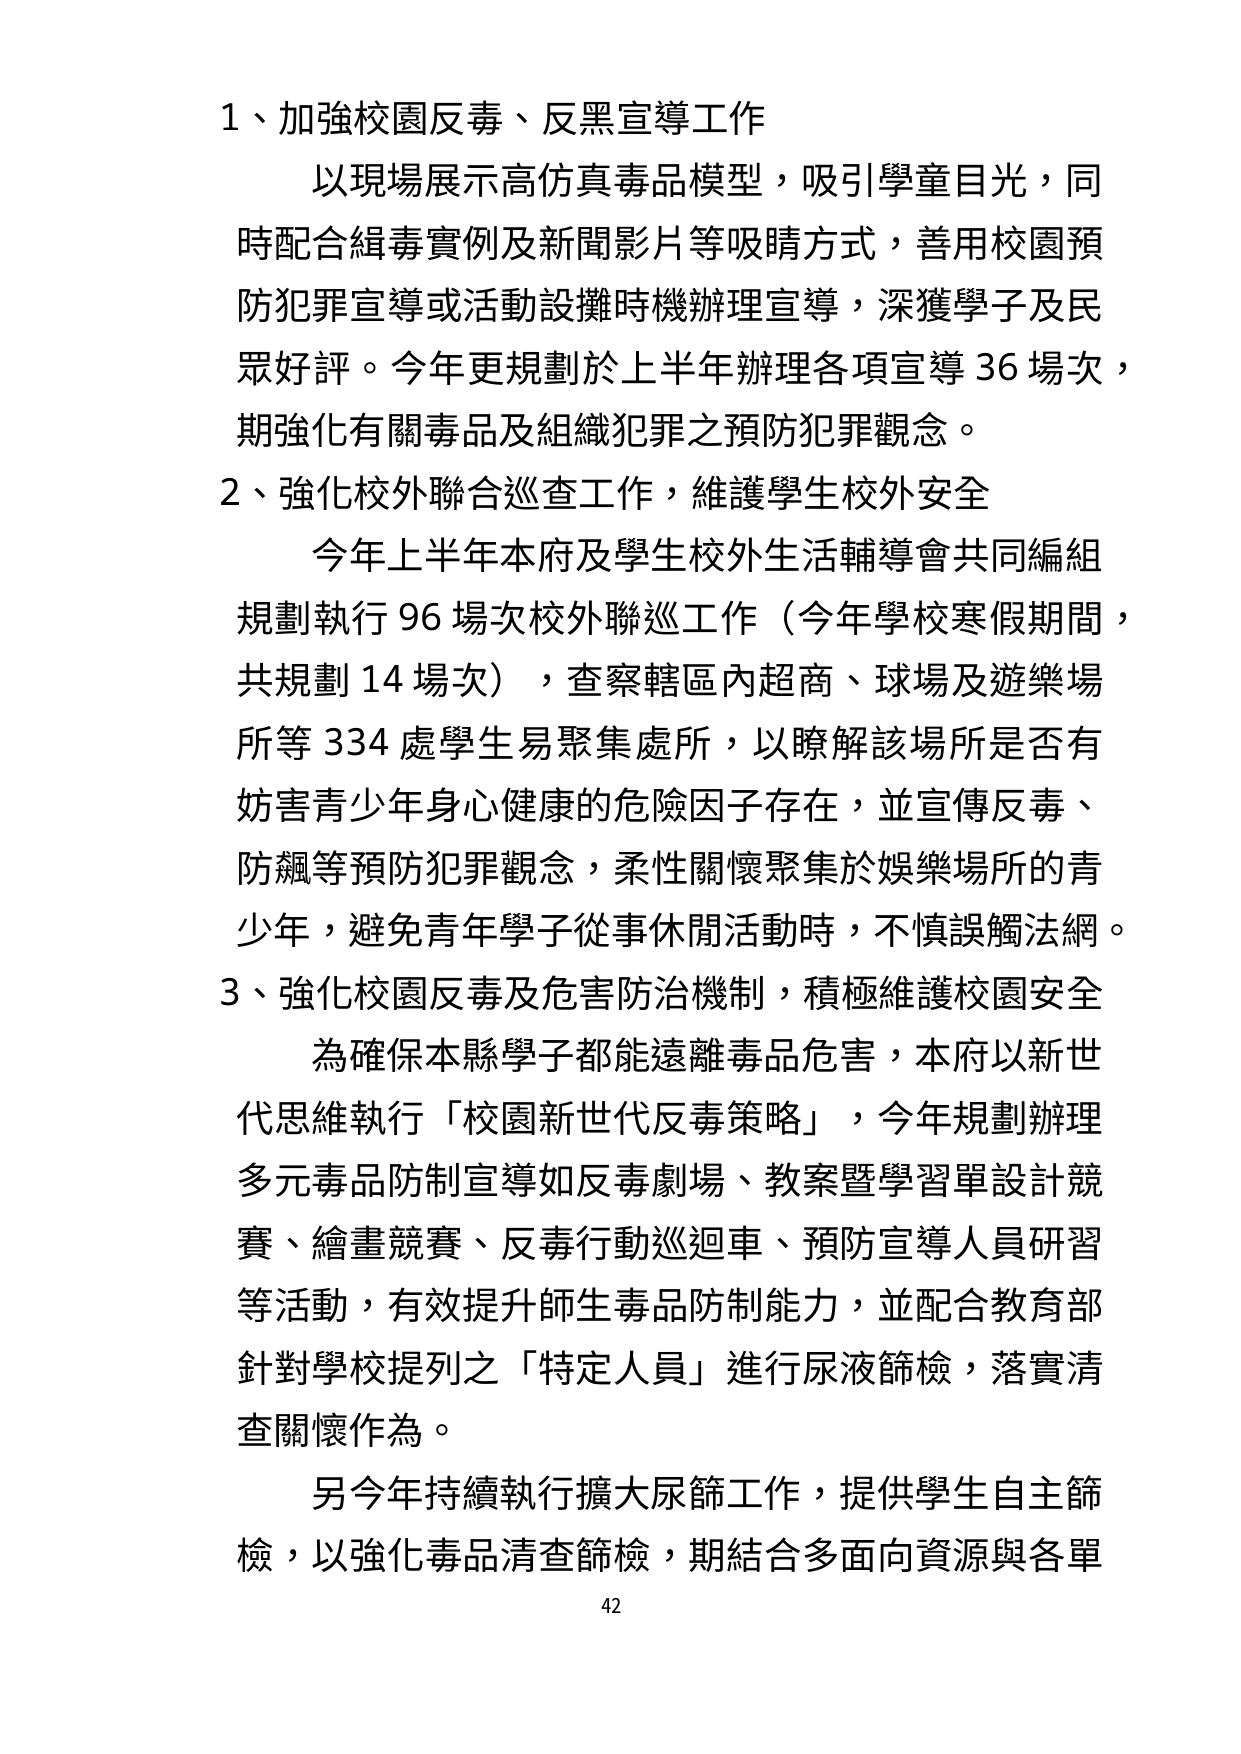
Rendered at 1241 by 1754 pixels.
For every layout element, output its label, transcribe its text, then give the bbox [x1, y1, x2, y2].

text 以現場展示高仿真毒品模型，吸引學童目光，同時配合緝毒實例及新聞影片等吸睛方式，善用校園預防犯罪宣導或活動設攤時機辦理宣導，深獲學子及民眾好評。今年更規劃於上半年辦理各項宣導36場次，期強化有關毒品及組織犯罪之預防犯罪觀念。 [236, 136, 1104, 449]
list 強化校園反毒及危害防治機制，積極維護校園安全 [218, 949, 1104, 1011]
text 今年上半年本府及學生校外生活輔導會共同編組規劃執行96場次校外聯巡工作（今年學校寒假期間，共規劃14場次），查察轄區內超商、球場及遊樂場所等334處學生易聚集處所，以瞭解該場所是否有妨害青少年身心健康的危險因子存在，並宣傳反毒、防飆等預防犯罪觀念，柔性關懷聚集於娛樂場所的青少年，避免青年學子從事休閒活動時，不慎誤觸法網。 [236, 511, 1104, 949]
text 為確保本縣學子都能遠離毒品危害，本府以新世代思維執行「校園新世代反毒策略」，今年規劃辦理多元毒品防制宣導如反毒劇場、教案暨學習單設計競賽、繪畫競賽、反毒行動巡迴車、預防宣導人員研習等活動，有效提升師生毒品防制能力，並配合教育部針對學校提列之「特定人員」進行尿液篩檢，落實清查關懷作為。 [236, 1011, 1104, 1449]
list 加強校園反毒、反黑宣導工作 [218, 74, 1104, 136]
list 強化校外聯合巡查工作，維護學生校外安全 [218, 449, 1104, 511]
text 另今年持續執行擴大尿篩工作，提供學生自主篩檢，以強化毒品清查篩檢，期結合多面向資源與各單 [236, 1449, 1104, 1574]
